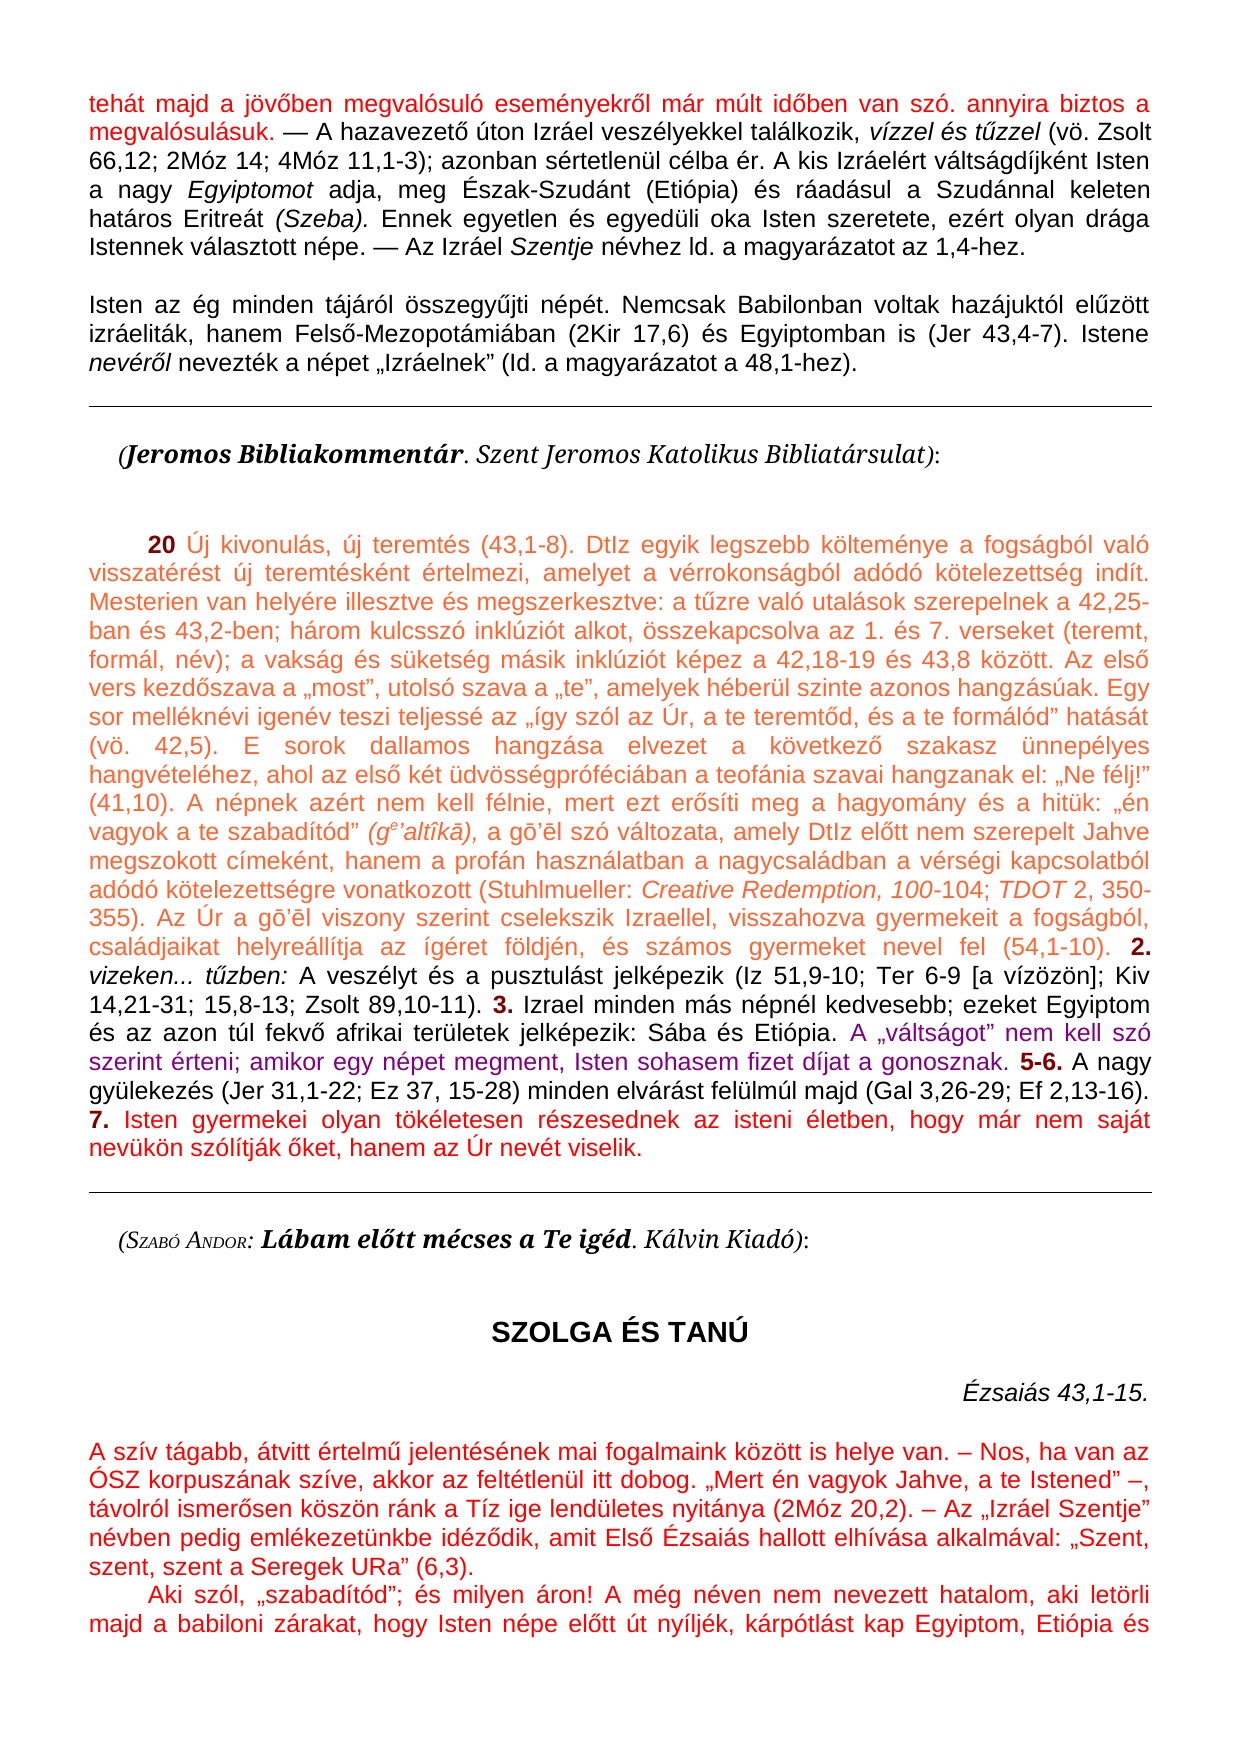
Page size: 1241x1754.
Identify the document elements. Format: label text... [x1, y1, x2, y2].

text A szív tágabb, átvitt értelmű jelentésének mai fogalmaink között is helye van. – Nos, ha van az ÓSZ korpuszának szíve, akkor az feltétlenül itt dobog. „Mert én vagyok Jahve, a te Istened” –, távolról ismerősen köszön ránk a Tíz ige lendületes nyitánya (2Móz 20,2). – Az „Izráel Szentje” névben pedig emlékezetünkbe idéződik, amit Első Ézsaiás hallott elhívása alkalmával: „Szent, szent, szent a Seregek URa” (6,3). [88, 1437, 1152, 1580]
text (Szabó Andor: Lábam előtt mécses a Te igéd. Kálvin Kiadó): [88, 1193, 1152, 1286]
text Ézsaiás 43,1-15. [88, 1378, 1152, 1407]
text 20 Új kivonulás, új teremtés (43,1-8). DtIz egyik legszebb költeménye a fogságból való visszatérést új teremtésként értelmezi, amelyet a vérrokonságból adódó kötelezettség indít. Mesterien van helyére illesztve és megszerkesztve: a tűzre való utalások szerepelnek a 42,25-ban és 43,2-ben; három kulcsszó inklúziót alkot, összekapcsolva az 1. és 7. verseket (teremt, formál, név); a vakság és süketség másik inklúziót képez a 42,18-19 és 43,8 között. Az első vers kezdőszava a „most”, utolsó szava a „te”, amelyek héberül szinte azonos hangzásúak. Egy sor melléknévi igenév teszi teljessé az „így szól az Úr, a te teremtőd, és a te formálód” hatását (vö. 42,5). E sorok dallamos hangzása elvezet a következő szakasz ünnepélyes hangvételéhez, ahol az első két üdvösségpróféciában a teofánia szavai hangzanak el: „Ne félj!” (41,10). A népnek azért nem kell félnie, mert ezt erősíti meg a hagyomány és a hitük: „én vagyok a te szabadítód” (ge’altîkā), a gō’ēl szó változata, amely DtIz előtt nem szerepelt Jahve megszokott címeként, hanem a profán használatban a nagycsaládban a vérségi kapcsolatból adódó kötelezettségre vonatkozott (Stuhlmueller: Creative Redemption, 100-104; TDOT 2, 350-355). Az Úr a gō’ēl viszony szerint cselekszik Izraellel, visszahozva gyermekeit a fogságból, családjaikat helyreállítja az ígéret földjén, és számos gyermeket nevel fel (54,1-10). 2. vizeken... tűzben: A veszélyt és a pusztulást jelképezik (Iz 51,9-10; Ter 6-9 [a vízözön]; Kiv 14,21-31; 15,8-13; Zsolt 89,10-11). 3. Izrael minden más népnél kedvesebb; ezeket Egyiptom és az azon túl fekvő afrikai területek jelképezik: Sába és Etiópia. A „váltságot” nem kell szó szerint érteni; amikor egy népet megment, Isten sohasem fizet díjat a gonosznak. 5-6. A nagy gyülekezés (Jer 31,1-22; Ez 37, 15-28) minden elvárást felülmúl majd (Gal 3,26-29; Ef 2,13-16). 7. Isten gyermekei olyan tökéletesen részesednek az isteni életben, hogy már nem saját nevükön szólítják őket, hanem az Úr nevét viselik. [88, 530, 1152, 1162]
text Aki szól, „szabadítód”; és milyen áron! A még néven nem nevezett hatalom, aki letörli majd a babiloni zárakat, hogy Isten népe előtt út nyíljék, kárpótlást kap Egyiptom, Etiópia és [88, 1580, 1152, 1638]
text (Jeromos Bibliakommentár. Szent Jeromos Katolikus Bibliatársulat): [88, 407, 1152, 500]
text SZOLGA ÉS TANÚ [88, 1315, 1152, 1349]
text Isten az ég minden tájáról összegyűjti népét. Nemcsak Babilonban voltak hazájuktól elűzött izráeliták, hanem Felső-Mezopotámiában (2Kir 17,6) és Egyiptomban is (Jer 43,4-7). Istene nevéről nevezték a népet „Izráelnek” (Id. a magyarázatot a 48,1-hez). [88, 291, 1152, 377]
text tehát majd a jövőben megvalósuló eseményekről már múlt időben van szó. annyira biztos a megvalósulásuk. — A hazavezető úton Izráel veszélyekkel találkozik, vízzel és tűzzel (vö. Zsolt 66,12; 2Móz 14; 4Móz 11,1-3); azonban sértetlenül célba ér. A kis Izráelért váltságdíjként Isten a nagy Egyiptomot adja, meg Észak-Szudánt (Etiópia) és ráadásul a Szudánnal keleten határos Eritreát (Szeba). Ennek egyetlen és egyedüli oka Isten szeretete, ezért olyan drága Istennek választott népe. — Az Izráel Szentje névhez ld. a magyarázatot az 1,4-hez. [88, 88, 1152, 261]
